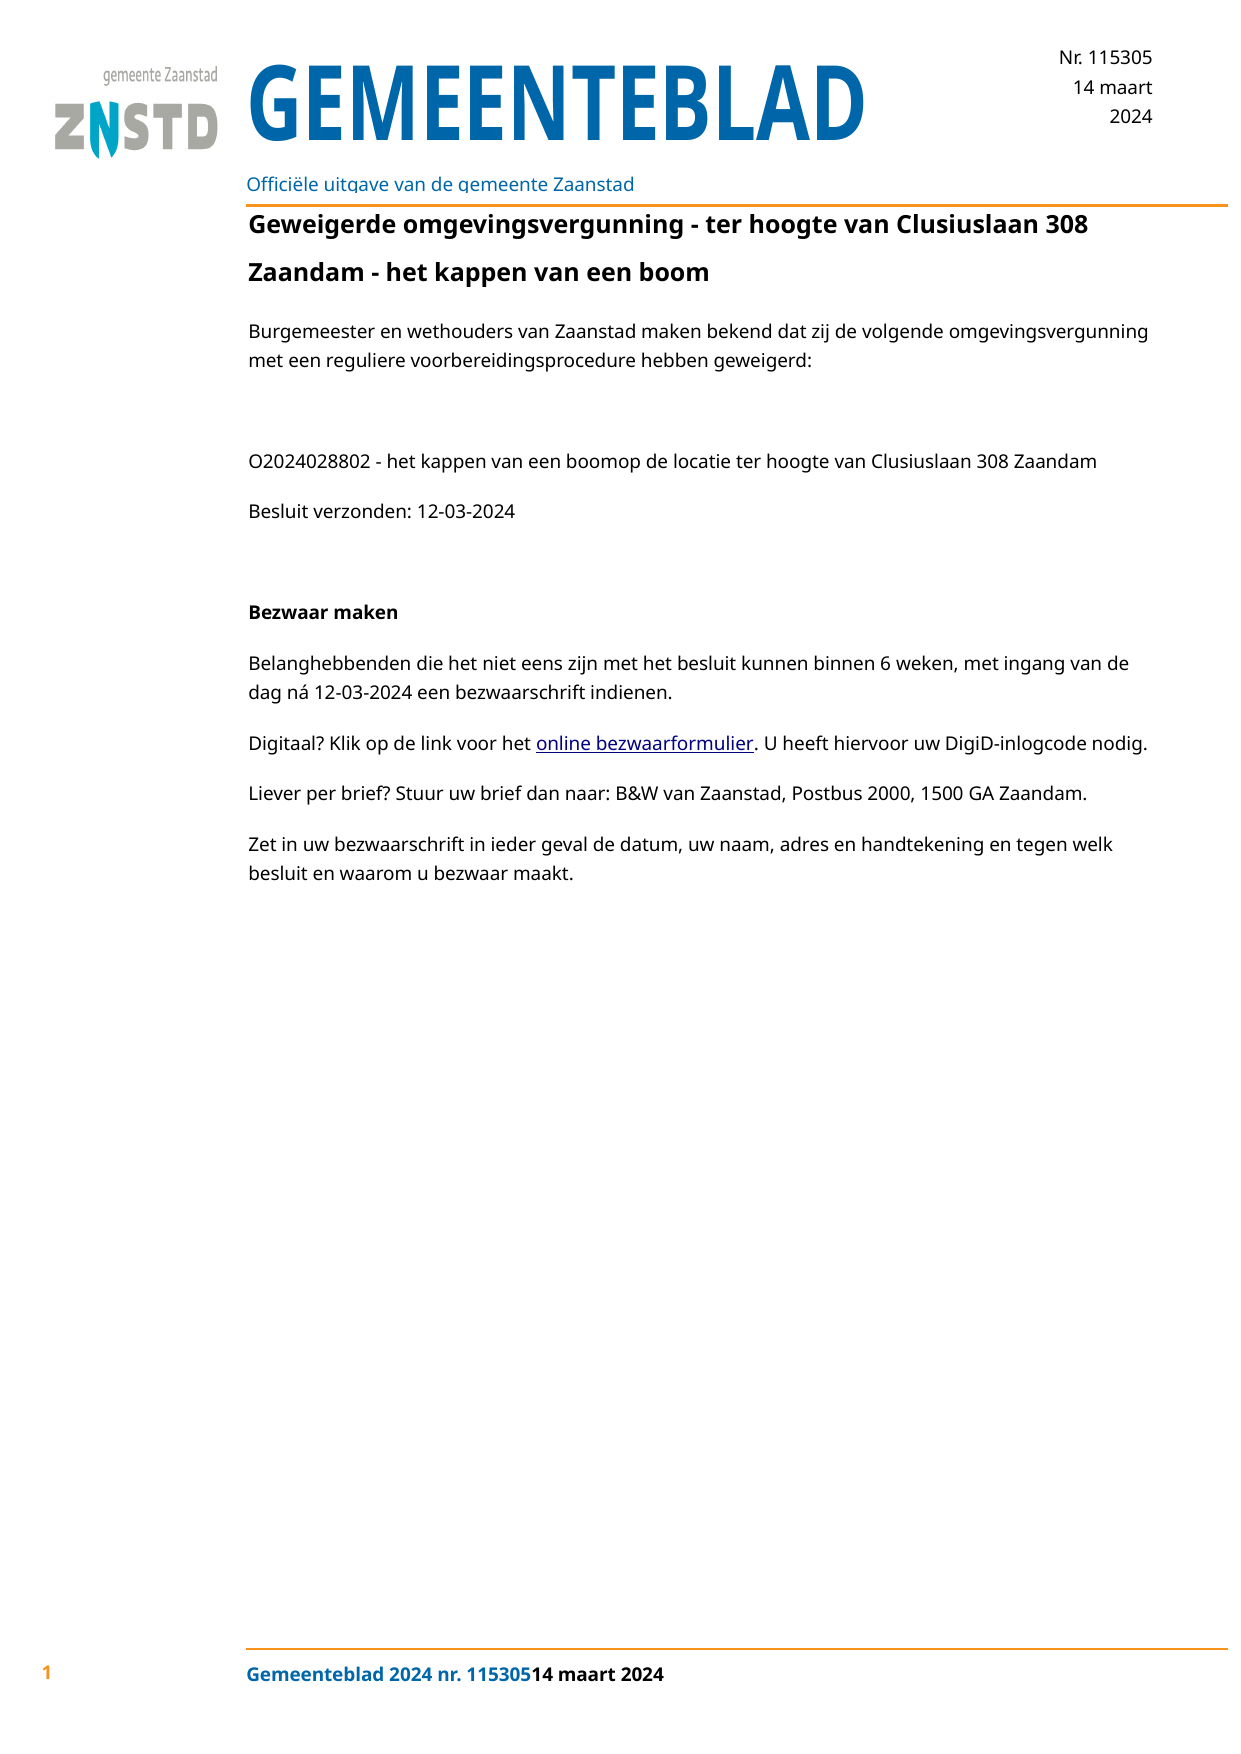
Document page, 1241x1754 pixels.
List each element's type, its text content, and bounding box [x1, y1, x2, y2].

text Digitaal? Klik op de link voor het online bezwaarformulier. U heeft hiervoor uw DigiD-inlogcode nodig. [248, 730, 1152, 756]
text Bezwaar maken [248, 599, 1152, 625]
text Geweigerde omgevingsvergunning - ter hoogte van Clusiuslaan 308 Zaandam - het kappen van een boom [248, 207, 1152, 288]
text Belanghebbenden die het niet eens zijn met het besluit kunnen binnen 6 weken, met ingang van de dag ná 12-03-2024 een bezwaarschrift indienen. [248, 650, 1152, 705]
text Liever per brief? Stuur uw brief dan naar: B&W van Zaanstad, Postbus 2000, 1500 GA Zaandam. [248, 780, 1152, 806]
text Burgemeester en wethouders van Zaanstad maken bekend dat zij de volgende omgevingsvergunning met een reguliere voorbereidingsprocedure hebben geweigerd: [248, 318, 1152, 373]
text Besluit verzonden: 12-03-2024 [248, 499, 1152, 524]
picture [41, 47, 231, 172]
text O2024028802 - het kappen van een boomop de locatie ter hoogte van Clusiuslaan 308 Zaandam [248, 448, 1152, 474]
text Zet in uw bezwaarschrift in ieder geval de datum, uw naam, adres en handtekening en tegen welk besluit en waarom u bezwaar maakt. [248, 831, 1152, 886]
